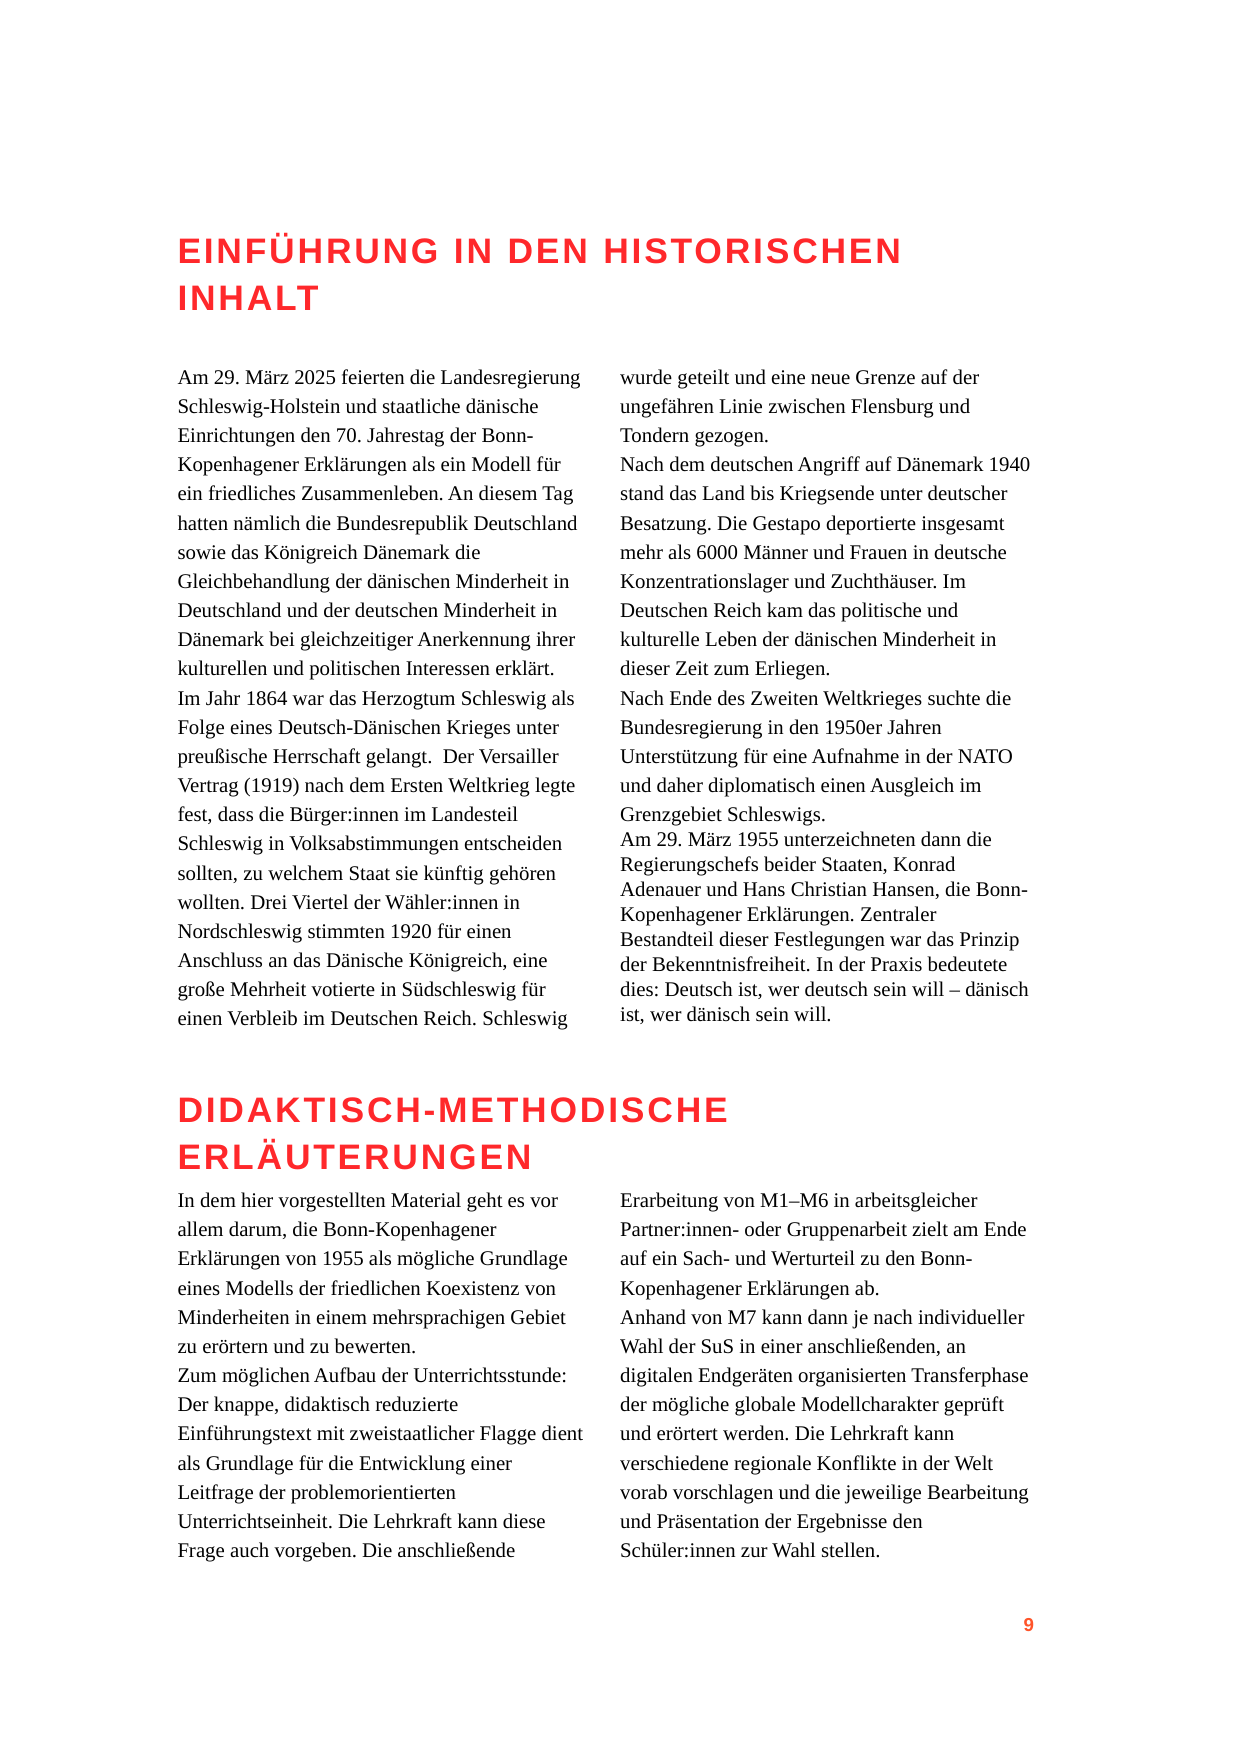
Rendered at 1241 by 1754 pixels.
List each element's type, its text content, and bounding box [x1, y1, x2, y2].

text Didaktisch-methodische Erläuterungen [177, 1083, 1033, 1177]
text Nach Ende des Zweiten Weltkrieges suchte die Bundesregierung in den 1950er Jahren Unterstützung für eine Aufnahme in der NATO und daher diplomatisch einen Ausgleich im Grenzgebiet Schleswigs. [620, 680, 1033, 826]
text Im Jahr 1864 war das Herzogtum Schleswig als Folge eines Deutsch-Dänischen Krieges unter preußische Herrschaft gelangt. Der Versailler Vertrag (1919) nach dem Ersten Weltkrieg legte fest, dass die Bürger:innen im Landesteil Schleswig in Volksabstimmungen entscheiden sollten, zu welchem Staat sie künftig gehören wollten. Drei Viertel der Wähler:innen in Nordschleswig stimmten 1920 für einen Anschluss an das Dänische Königreich, eine große Mehrheit votierte in Südschleswig für einen Verbleib im Deutschen Reich. Schleswig [177, 680, 591, 1030]
text In dem hier vorgestellten Material geht es vor allem darum, die Bonn-Kopenhagener Erklärungen von 1955 als mögliche Grundlage eines Modells der friedlichen Koexistenz von Minderheiten in einem mehrsprachigen Gebiet zu erörtern und zu bewerten. [177, 1183, 591, 1358]
text Am 29. März 2025 feierten die Landesregierung Schleswig-Holstein und staatliche dänische Einrichtungen den 70. Jahrestag der Bonn-Kopenhagener Erklärungen als ein Modell für ein friedliches Zusammenleben. An diesem Tag hatten nämlich die Bundesrepublik Deutschland sowie das Königreich Dänemark die Gleichbehandlung der dänischen Minderheit in Deutschland und der deutschen Minderheit in Dänemark bei gleichzeitiger Anerkennung ihrer kulturellen und politischen Interessen erklärt. [177, 359, 591, 680]
text Erarbeitung von M1–M6 in arbeitsgleicher Partner:innen- oder Gruppenarbeit zielt am Ende auf ein Sach- und Werturteil zu den Bonn-Kopenhagener Erklärungen ab. [620, 1183, 1033, 1299]
text Am 29. März 1955 unterzeichneten dann die Regierungschefs beider Staaten, Konrad Adenauer und Hans Christian Hansen, die Bonn-Kopenhagener Erklärungen. Zentraler Bestandteil dieser Festlegungen war das Prinzip der Bekenntnisfreiheit. In der Praxis bedeutete dies: Deutsch ist, wer deutsch sein will – dänisch ist, wer dänisch sein will. [620, 826, 1033, 1026]
text Zum möglichen Aufbau der Unterrichtsstunde: Der knappe, didaktisch reduzierte Einführungstext mit zweistaatlicher Flagge dient als Grundlage für die Entwicklung einer Leitfrage der problemorientierten Unterrichtseinheit. Die Lehrkraft kann diese Frage auch vorgeben. Die anschließende [177, 1358, 591, 1562]
text wurde geteilt und eine neue Grenze auf der ungefähren Linie zwischen Flensburg und Tondern gezogen. [620, 359, 1033, 447]
text Anhand von M7 kann dann je nach individueller Wahl der SuS in einer anschließenden, an digitalen Endgeräten organisierten Transferphase der mögliche globale Modellcharakter geprüft und erörtert werden. Die Lehrkraft kann verschiedene regionale Konflikte in der Welt vorab vorschlagen und die jeweilige Bearbeitung und Präsentation der Ergebnisse den Schüler:innen zur Wahl stellen. [620, 1299, 1033, 1562]
text Nach dem deutschen Angriff auf Dänemark 1940 stand das Land bis Kriegsende unter deutscher Besatzung. Die Gestapo deportierte insgesamt mehr als 6000 Männer und Frauen in deutsche Konzentrationslager und Zuchthäuser. Im Deutschen Reich kam das politische und kulturelle Leben der dänischen Minderheit in dieser Zeit zum Erliegen. [620, 447, 1033, 680]
text Einführung in den historischen Inhalt [177, 224, 1033, 318]
